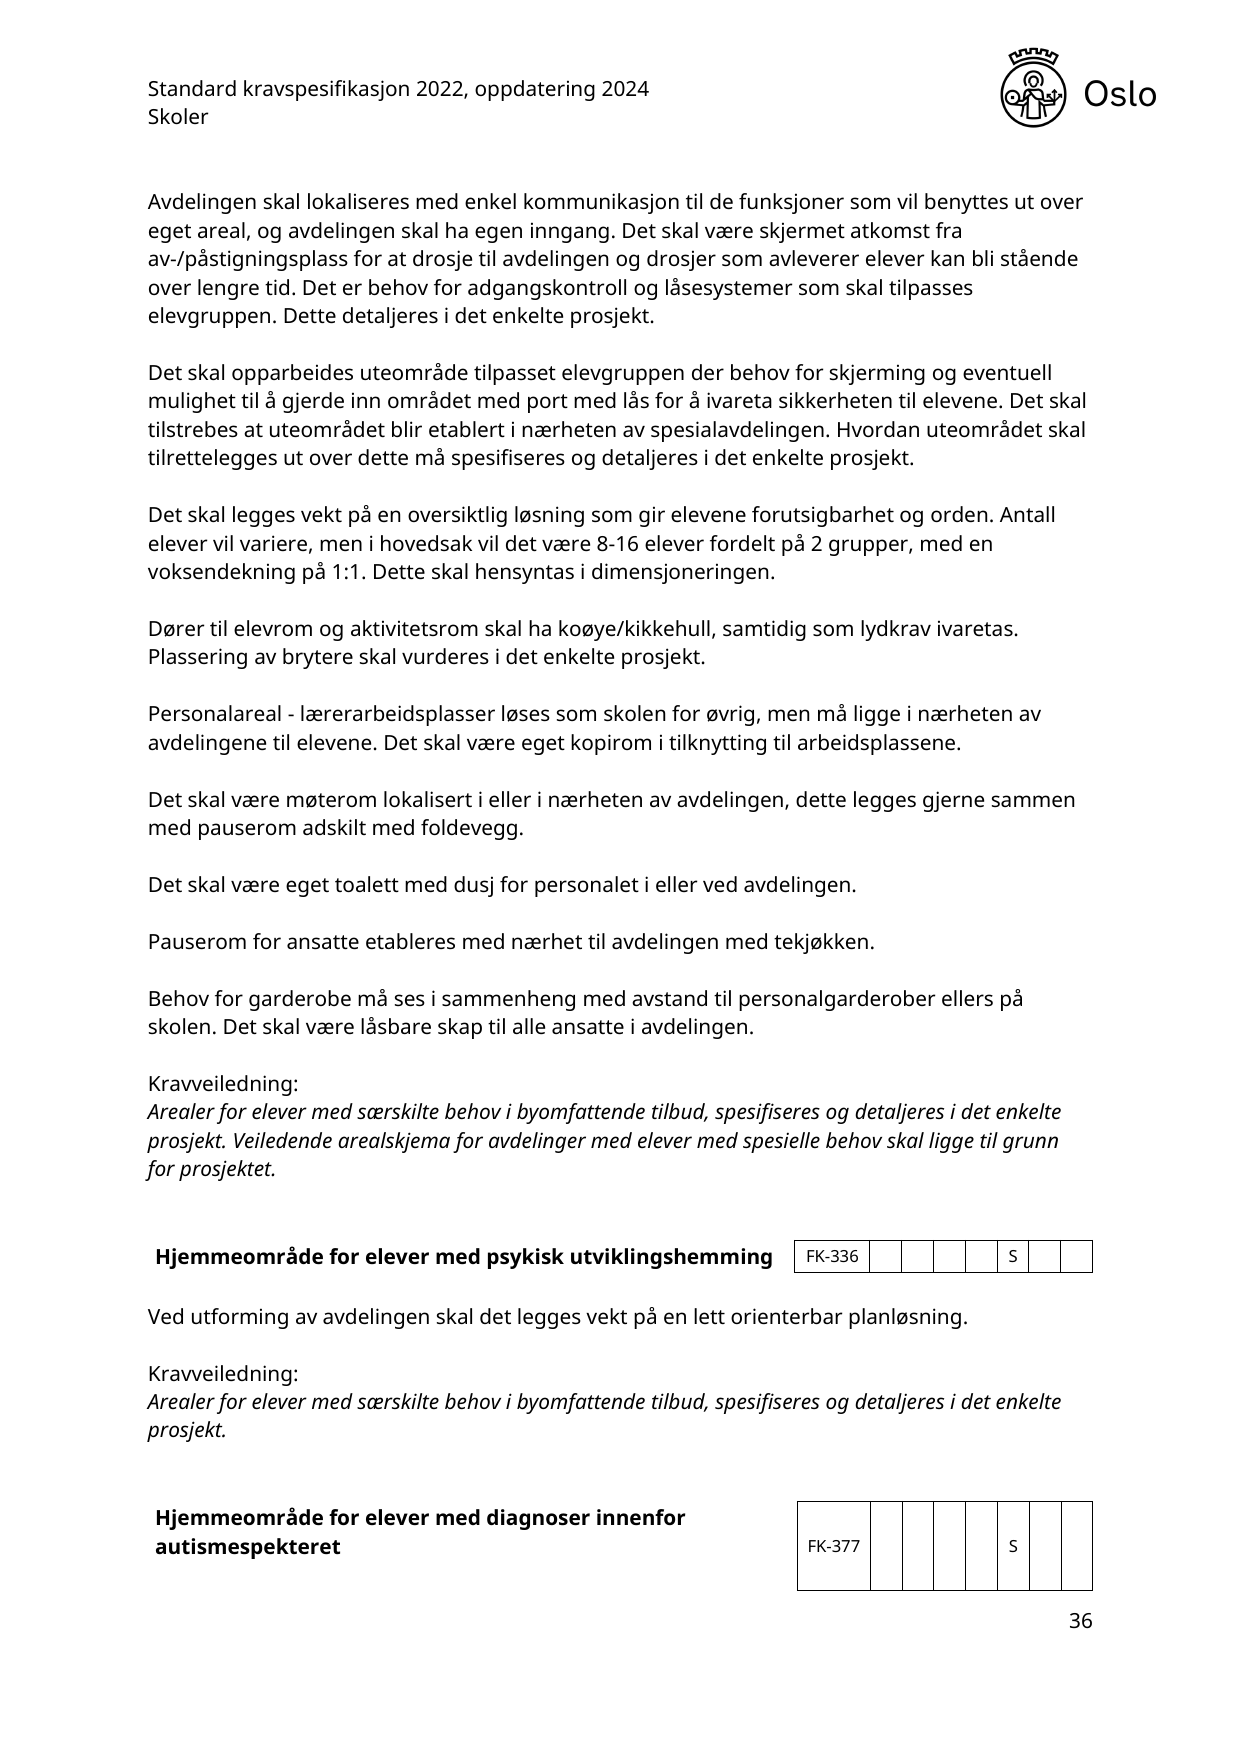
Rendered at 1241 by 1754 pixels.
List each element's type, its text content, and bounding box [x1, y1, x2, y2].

table_header [934, 1502, 965, 1590]
table_header [966, 1502, 997, 1590]
text Kravveiledning: [148, 1359, 1093, 1387]
table_header Hjemmeområde for elever med psykisk utviklingshemming [148, 1240, 794, 1272]
text Arealer for elever med særskilte behov i byomfattende tilbud, spesifiseres og detaljeres i det enkelte prosjekt. [148, 1387, 1093, 1444]
text Avdelingen skal lokaliseres med enkel kommunikasjon til de funksjoner som vil benyttes ut over eget areal, og avdelingen skal ha egen inngang. Det skal være skjermet atkomst fra av-/påstigningsplass for at drosje til avdelingen og drosjer som avleverer elever kan bli stående over lengre tid. Det er behov for adgangskontroll og låsesystemer som skal tilpasses elevgruppen. Dette detaljeres i det enkelte prosjekt. [148, 187, 1093, 330]
text Kravveiledning: [148, 1069, 1093, 1097]
table_header [902, 1241, 933, 1272]
table_header [966, 1241, 997, 1272]
text Det skal være møterom lokalisert i eller i nærheten av avdelingen, dette legges gjerne sammen med pauserom adskilt med foldevegg. [148, 785, 1093, 842]
table_header FK-377 [798, 1502, 870, 1590]
table_header [934, 1241, 965, 1272]
table_header [1061, 1241, 1092, 1272]
text Behov for garderobe må ses i sammenheng med avstand til personalgarderober ellers på skolen. Det skal være låsbare skap til alle ansatte i avdelingen. [148, 984, 1093, 1041]
text Ved utforming av avdelingen skal det legges vekt på en lett orienterbar planløsning. [148, 1302, 1093, 1330]
text Pauserom for ansatte etableres med nærhet til avdelingen med tekjøkken. [148, 927, 1093, 955]
table_header S [998, 1502, 1029, 1590]
table_header [1030, 1502, 1061, 1590]
table_header [871, 1502, 902, 1590]
table_header Hjemmeområde for elever med diagnoser innenfor autismespekteret [148, 1501, 797, 1590]
text Dører til elevrom og aktivitetsrom skal ha koøye/kikkehull, samtidig som lydkrav ivaretas. Plassering av brytere skal vurderes i det enkelte prosjekt. [148, 614, 1093, 671]
table_header [1062, 1502, 1092, 1590]
text Personalareal - lærerarbeidsplasser løses som skolen for øvrig, men må ligge i nærheten av avdelingene til elevene. Det skal være eget kopirom i tilknytting til arbeidsplassene. [148, 699, 1093, 756]
text Det skal være eget toalett med dusj for personalet i eller ved avdelingen. [148, 870, 1093, 898]
table_header [870, 1241, 901, 1272]
text Det skal legges vekt på en oversiktlig løsning som gir elevene forutsigbarhet og orden. Antall elever vil variere, men i hovedsak vil det være 8-16 elever fordelt på 2 grupper, med en voksendekning på 1:1. Dette skal hensyntas i dimensjoneringen. [148, 500, 1093, 586]
text Arealer for elever med særskilte behov i byomfattende tilbud, spesifiseres og detaljeres i det enkelte prosjekt. Veiledende arealskjema for avdelinger med elever med spesielle behov skal ligge til grunn for prosjektet. [148, 1097, 1093, 1183]
table_header [903, 1502, 933, 1590]
table_header FK-336 [795, 1241, 869, 1272]
text Det skal opparbeides uteområde tilpasset elevgruppen der behov for skjerming og eventuell mulighet til å gjerde inn området med port med lås for å ivareta sikkerheten til elevene. Det skal tilstrebes at uteområdet blir etablert i nærheten av spesialavdelingen. Hvordan uteområdet skal tilrettelegges ut over dette må spesifiseres og detaljeres i det enkelte prosjekt. [148, 358, 1093, 472]
table_header S [998, 1241, 1028, 1272]
table_header [1029, 1241, 1060, 1272]
